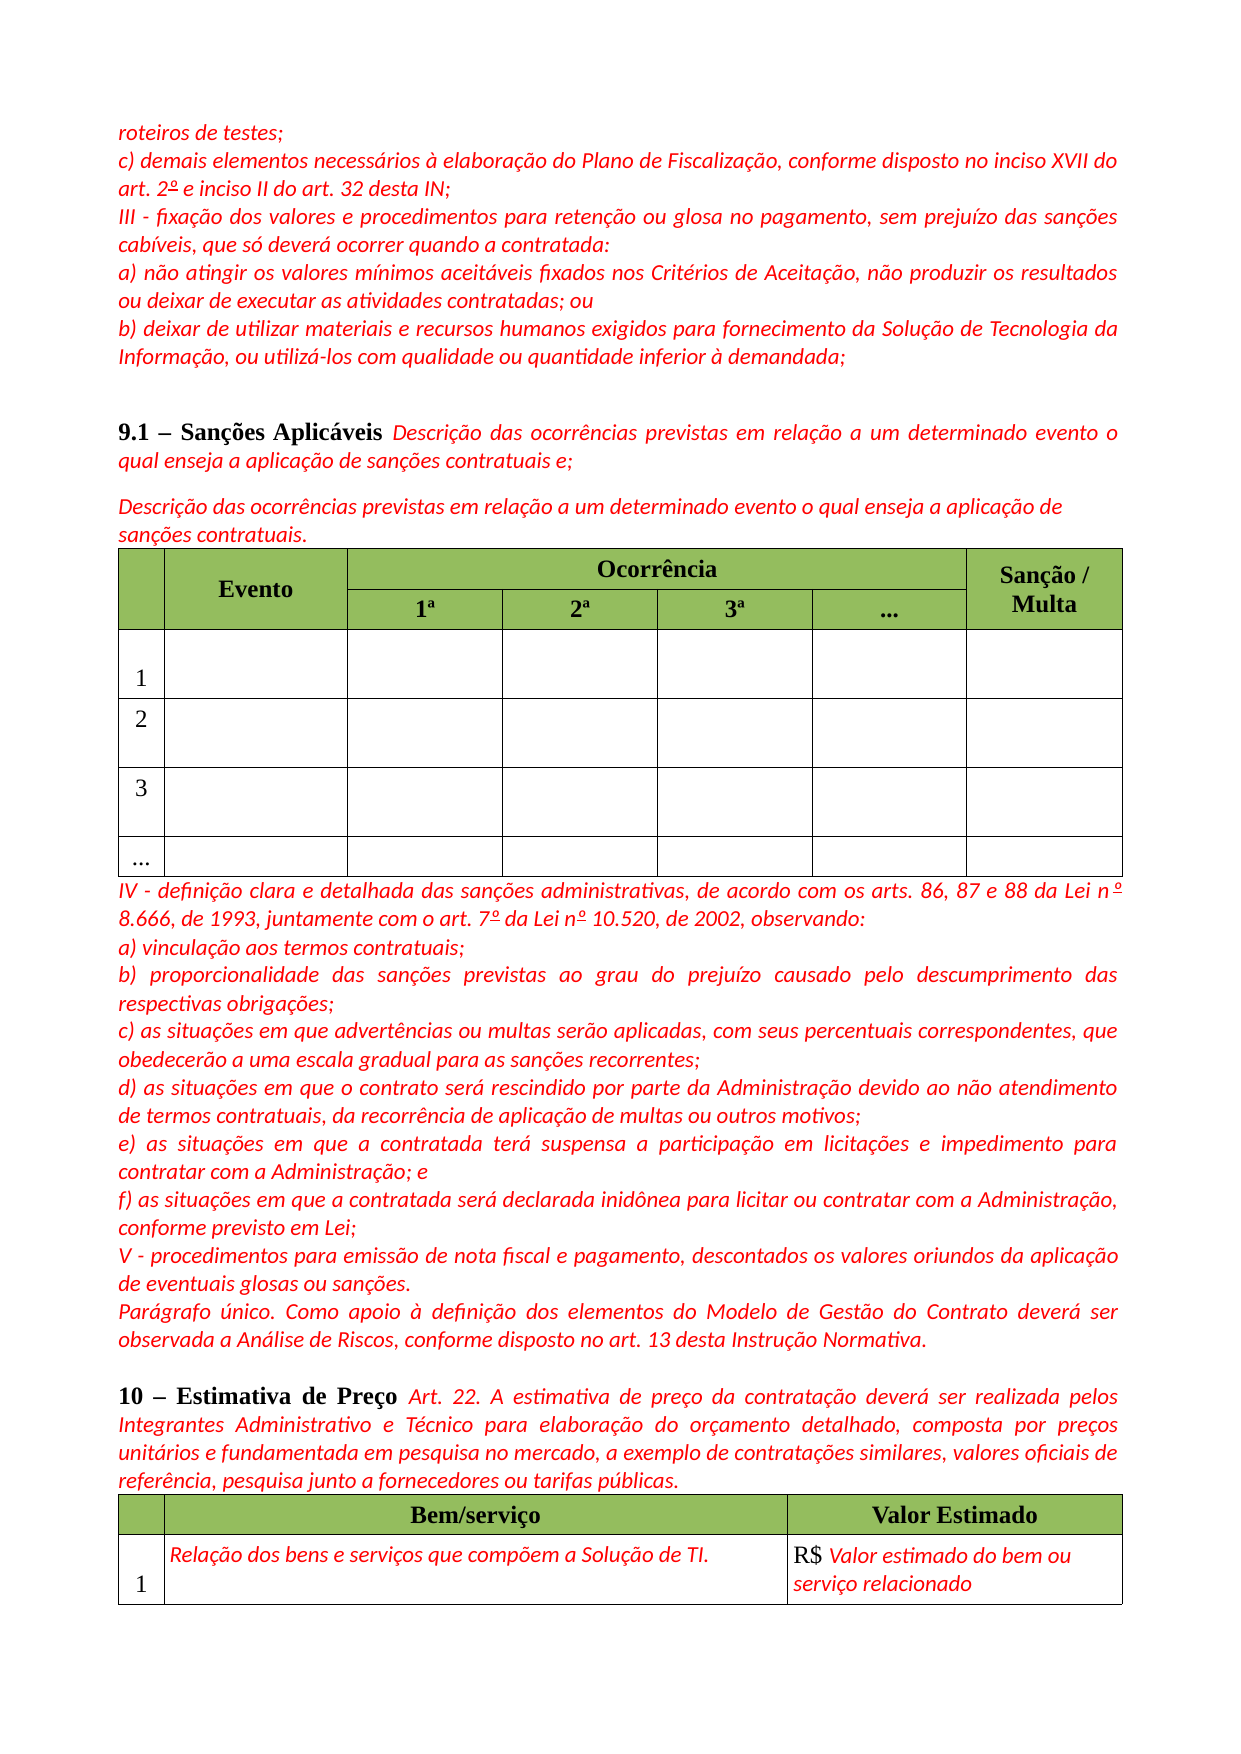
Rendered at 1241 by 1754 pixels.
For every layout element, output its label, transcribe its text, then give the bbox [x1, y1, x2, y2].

table_cell 2 [119, 699, 164, 767]
table_cell [658, 630, 812, 698]
text b) proporcionalidade das sanções previstas ao grau do prejuízo causado pelo descumprimento das respectivas obrigações; [118, 961, 1122, 1017]
table_header Ocorrência [348, 549, 966, 589]
table_cell [813, 699, 966, 767]
text a) vinculação aos termos contratuais; [118, 933, 1122, 961]
table_cell [348, 768, 502, 836]
table_cell [503, 837, 657, 876]
text e) as situações em que a contratada terá suspensa a participação em licitações e impedimento para contratar com a Administração; e [118, 1129, 1122, 1185]
table_cell [658, 837, 812, 876]
table_header [119, 1495, 164, 1534]
table_cell 2ª [503, 590, 657, 629]
table_header Valor Estimado [788, 1495, 1122, 1534]
text III - fixação dos valores e procedimentos para retenção ou glosa no pagamento, sem prejuízo das sanções cabíveis, que só deverá ocorrer quando a contratada: [118, 202, 1122, 258]
table_header [119, 549, 164, 629]
table_cell 1 [119, 630, 164, 698]
table_cell [165, 768, 347, 836]
table_cell [165, 837, 347, 876]
table_cell 3 [119, 768, 164, 836]
table_header Sanção / Multa [967, 549, 1122, 629]
table_cell ... [119, 837, 164, 876]
table_cell [658, 699, 812, 767]
table_cell [658, 768, 812, 836]
text f) as situações em que a contratada será declarada inidônea para licitar ou contratar com a Administração, conforme previsto em Lei; [118, 1185, 1122, 1241]
table_cell [967, 630, 1122, 698]
text 9.1 – Sanções Aplicáveis Descrição das ocorrências previstas em relação a um determinado evento o qual enseja a aplicação de sanções contratuais e; [118, 417, 1122, 474]
table_cell Relação dos bens e serviços que compõem a Solução de TI. [165, 1535, 787, 1603]
text V - procedimentos para emissão de nota fiscal e pagamento, descontados os valores oriundos da aplicação de eventuais glosas ou sanções. [118, 1241, 1122, 1297]
table_cell [503, 630, 657, 698]
text d) as situações em que o contrato será rescindido por parte da Administração devido ao não atendimento de termos contratuais, da recorrência de aplicação de multas ou outros motivos; [118, 1073, 1122, 1129]
table_cell [967, 837, 1122, 876]
table_cell [348, 699, 502, 767]
table_cell [967, 699, 1122, 767]
table_cell R$ Valor estimado do bem ou serviço relacionado [788, 1535, 1122, 1603]
table_cell [348, 630, 502, 698]
table_cell [503, 699, 657, 767]
text a) não atingir os valores mínimos aceitáveis fixados nos Critérios de Aceitação, não produzir os resultados ou deixar de executar as atividades contratadas; ou [118, 258, 1122, 314]
text c) as situações em que advertências ou multas serão aplicadas, com seus percentuais correspondentes, que obedecerão a uma escala gradual para as sanções recorrentes; [118, 1017, 1122, 1073]
table_cell 1ª [348, 590, 502, 629]
table_cell [503, 768, 657, 836]
text b) deixar de utilizar materiais e recursos humanos exigidos para fornecimento da Solução de Tecnologia da Informação, ou utilizá-los com qualidade ou quantidade inferior à demandada; [118, 314, 1122, 370]
table_header Bem/serviço [165, 1495, 787, 1534]
text Parágrafo único. Como apoio à definição dos elementos do Modelo de Gestão do Contrato deverá ser observada a Análise de Riscos, conforme disposto no art. 13 desta Instrução Normativa. [118, 1297, 1122, 1353]
table_cell [165, 630, 347, 698]
table_cell [165, 699, 347, 767]
text IV - definição clara e detalhada das sanções administrativas, de acordo com os arts. 86, 87 e 88 da Lei nº 8.666, de 1993, juntamente com o art. 7º da Lei nº 10.520, de 2002, observando: [118, 877, 1122, 933]
table_cell 1 [119, 1535, 164, 1603]
table_cell ... [813, 590, 966, 629]
table_header Evento [165, 549, 347, 629]
text c) demais elementos necessários à elaboração do Plano de Fiscalização, conforme disposto no inciso XVII do art. 2º e inciso II do art. 32 desta IN; [118, 146, 1122, 202]
table_cell 3ª [658, 590, 812, 629]
text roteiros de testes; [118, 118, 1122, 146]
table_cell [967, 768, 1122, 836]
table_cell [348, 837, 502, 876]
table_cell [813, 768, 966, 836]
table_cell [813, 630, 966, 698]
text Descrição das ocorrências previstas em relação a um determinado evento o qual enseja a aplicação de sanções contratuais. [118, 492, 1122, 548]
text 10 – Estimativa de Preço Art. 22. A estimativa de preço da contratação deverá ser realizada pelos Integrantes Administrativo e Técnico para elaboração do orçamento detalhado, composta por preços unitários e fundamentada em pesquisa no mercado, a exemplo de contratações similares, valores oficiais de referência, pesquisa junto a fornecedores ou tarifas públicas. [118, 1381, 1122, 1494]
table_cell [813, 837, 966, 876]
